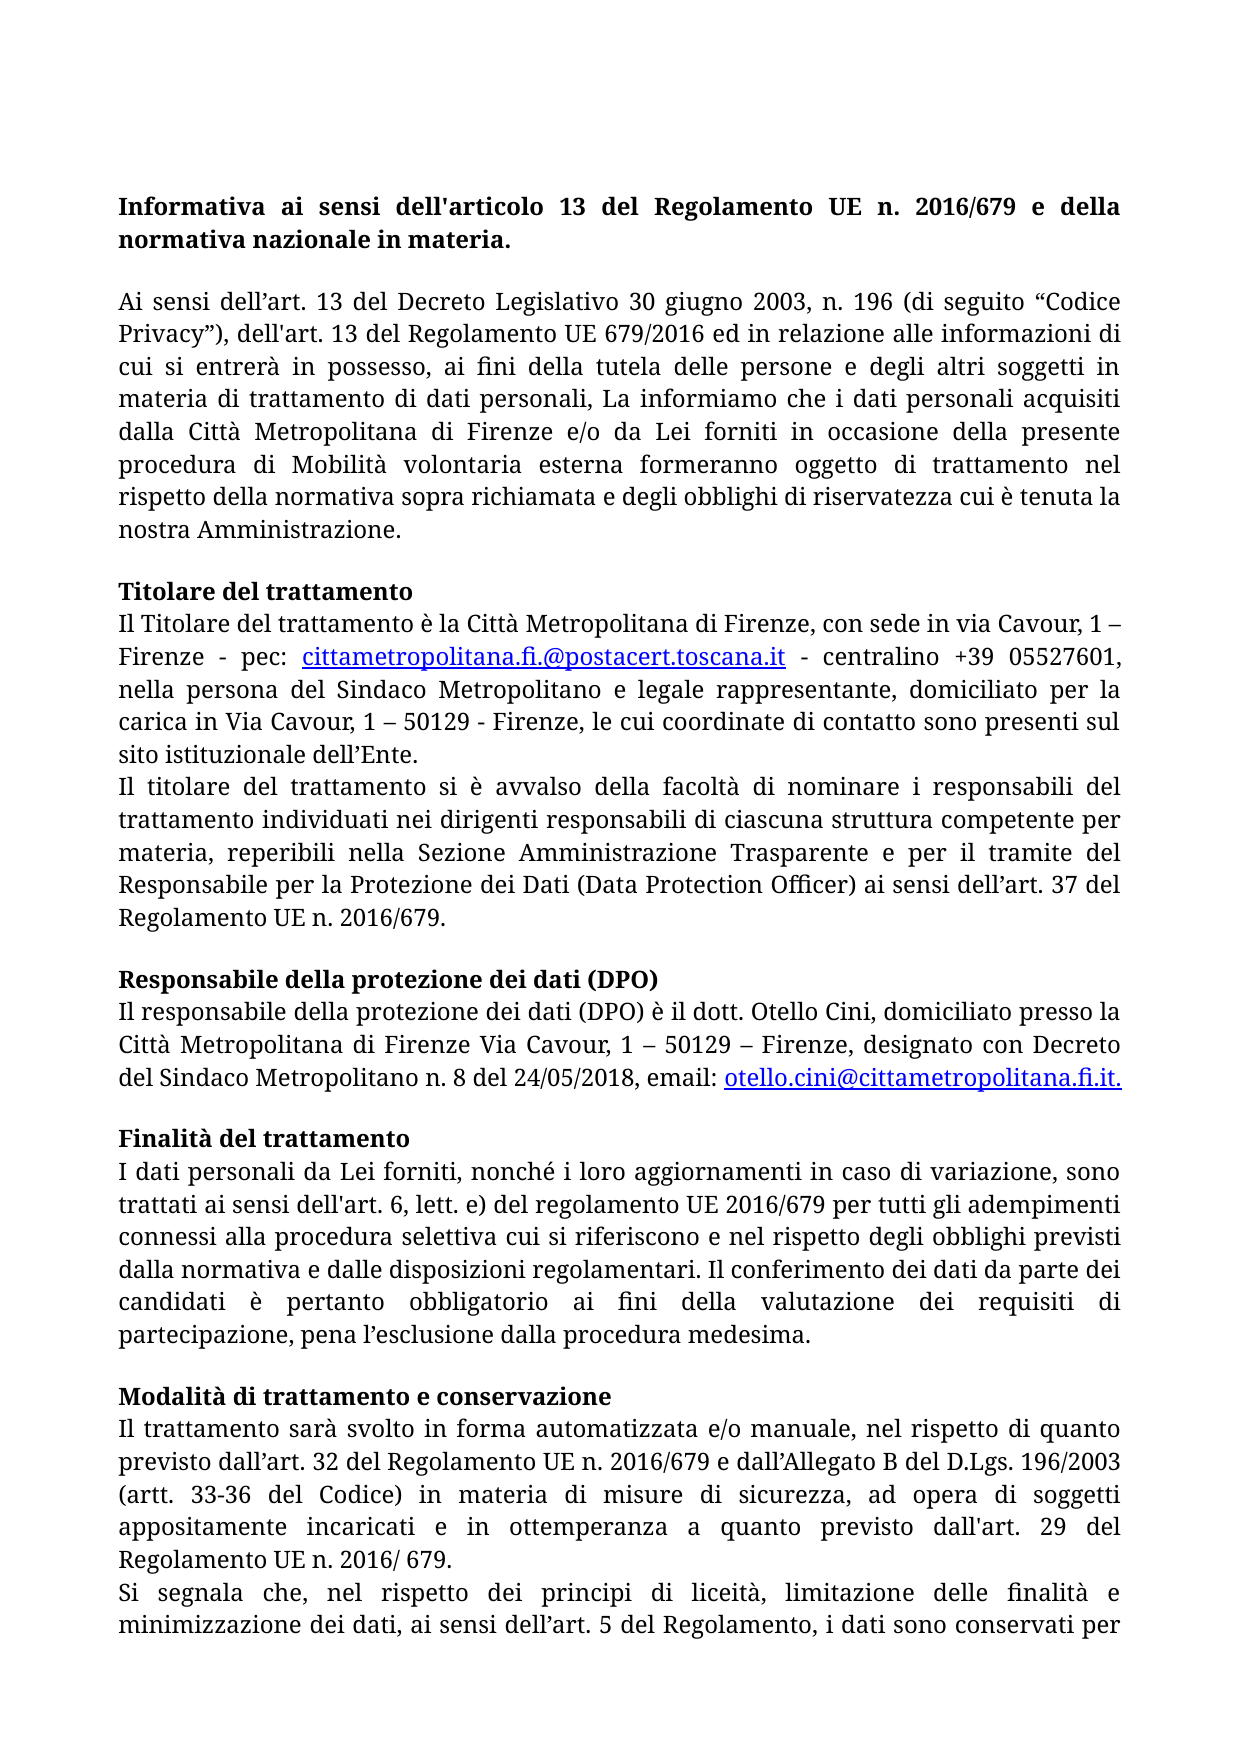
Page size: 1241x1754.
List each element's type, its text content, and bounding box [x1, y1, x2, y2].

text Il titolare del trattamento si è avvalso della facoltà di nominare i responsabili del trattamento individuati nei dirigenti responsabili di ciascuna struttura competente per materia, reperibili nella Sezione Amministrazione Trasparente e per il tramite del Responsabile per la Protezione dei Dati (Data Protection Officer) ai sensi dell’art. 37 del Regolamento UE n. 2016/679. [118, 770, 1122, 933]
text Titolare del trattamento [118, 574, 1122, 607]
text Si segnala che, nel rispetto dei principi di liceità, limitazione delle finalità e minimizzazione dei dati, ai sensi dell’art. 5 del Regolamento, i dati sono conservati per [118, 1575, 1122, 1641]
text Il responsabile della protezione dei dati (DPO) è il dott. Otello Cini, domiciliato presso la Città Metropolitana di Firenze Via Cavour, 1 – 50129 – Firenze, designato con Decreto del Sindaco Metropolitano n. 8 del 24/05/2018, email: otello.cini@cittametropolitana.fi.it. [118, 995, 1122, 1093]
text I dati personali da Lei forniti, nonché i loro aggiornamenti in caso di variazione, sono trattati ai sensi dell'art. 6, lett. e) del regolamento UE 2016/679 per tutti gli adempimenti connessi alla procedura selettiva cui si riferiscono e nel rispetto degli obblighi previsti dalla normativa e dalle disposizioni regolamentari. Il conferimento dei dati da parte dei candidati è pertanto obbligatorio ai fini della valutazione dei requisiti di partecipazione, pena l’esclusione dalla procedura medesima. [118, 1155, 1122, 1350]
text Ai sensi dell’art. 13 del Decreto Legislativo 30 giugno 2003, n. 196 (di seguito “Codice Privacy”), dell'art. 13 del Regolamento UE 679/2016 ed in relazione alle informazioni di cui si entrerà in possesso, ai fini della tutela delle persone e degli altri soggetti in materia di trattamento di dati personali, La informiamo che i dati personali acquisiti dalla Città Metropolitana di Firenze e/o da Lei forniti in occasione della presente procedura di Mobilità volontaria esterna formeranno oggetto di trattamento nel rispetto della normativa sopra richiamata e degli obblighi di riservatezza cui è tenuta la nostra Amministrazione. [118, 284, 1122, 545]
text Il Titolare del trattamento è la Città Metropolitana di Firenze, con sede in via Cavour, 1 – Firenze - pec: cittametropolitana.fi.@postacert.toscana.it - centralino +39 05527601, nella persona del Sindaco Metropolitano e legale rappresentante, domiciliato per la carica in Via Cavour, 1 – 50129 - Firenze, le cui coordinate di contatto sono presenti sul sito istituzionale dell’Ente. [118, 607, 1122, 770]
text Finalità del trattamento [118, 1122, 1122, 1155]
text Responsabile della protezione dei dati (DPO) [118, 962, 1122, 995]
text Modalità di trattamento e conservazione [118, 1380, 1122, 1412]
text Informativa ai sensi dell'articolo 13 del Regolamento UE n. 2016/679 e della normativa nazionale in materia. [118, 190, 1122, 255]
text Il trattamento sarà svolto in forma automatizzata e/o manuale, nel rispetto di quanto previsto dall’art. 32 del Regolamento UE n. 2016/679 e dall’Allegato B del D.Lgs. 196/2003 (artt. 33-36 del Codice) in materia di misure di sicurezza, ad opera di soggetti appositamente incaricati e in ottemperanza a quanto previsto dall'art. 29 del Regolamento UE n. 2016/ 679. [118, 1412, 1122, 1575]
